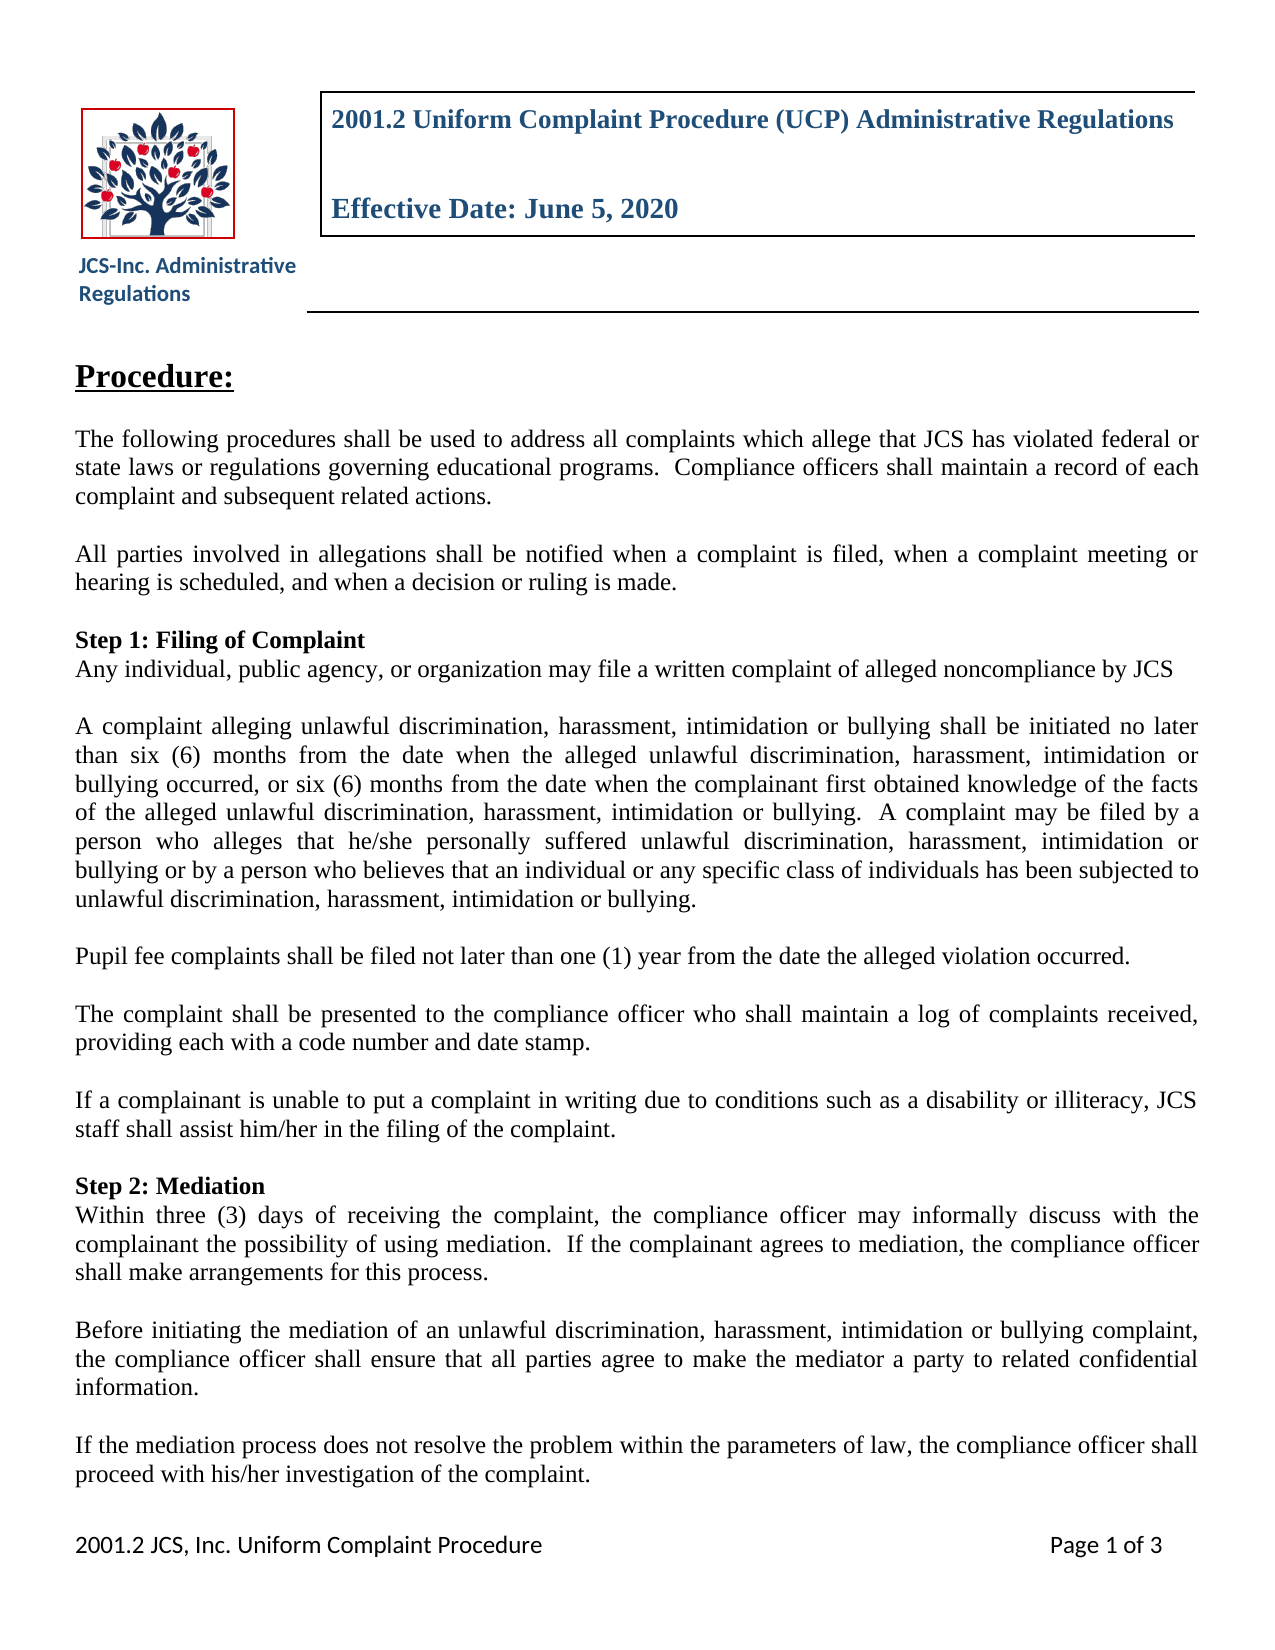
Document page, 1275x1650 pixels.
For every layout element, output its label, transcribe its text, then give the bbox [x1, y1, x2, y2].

text Within three (3) days of receiving the complaint, the compliance officer may informally discuss with the complainant the possibility of using mediation. If the complainant agrees to mediation, the compliance officer shall make arrangements for this process. [75, 1200, 1200, 1286]
text Step 1: Filing of Complaint [75, 625, 1200, 654]
text Any individual, public agency, or organization may file a written complaint of alleged noncompliance by JCS [75, 654, 1200, 682]
text If the mediation process does not resolve the problem within the parameters of law, the compliance officer shall proceed with his/her investigation of the complaint. [75, 1430, 1200, 1487]
text Procedure: [75, 357, 1200, 395]
text All parties involved in allegations shall be notified when a complaint is filed, when a complaint meeting or hearing is scheduled, and when a decision or ruling is made. [75, 539, 1200, 596]
text The following procedures shall be used to address all complaints which allege that JCS has violated federal or state laws or regulations governing educational programs. Compliance officers shall maintain a record of each complaint and subsequent related actions. [75, 424, 1200, 510]
text Before initiating the mediation of an unlawful discrimination, harassment, intimidation or bullying complaint, the compliance officer shall ensure that all parties agree to make the mediator a party to related confidential information. [75, 1315, 1200, 1401]
text A complaint alleging unlawful discrimination, harassment, intimidation or bullying shall be initiated no later than six (6) months from the date when the alleged unlawful discrimination, harassment, intimidation or bullying occurred, or six (6) months from the date when the complainant first obtained knowledge of the facts of the alleged unlawful discrimination, harassment, intimidation or bullying. A complaint may be filed by a person who alleges that he/she personally suffered unlawful discrimination, harassment, intimidation or bullying or by a person who believes that an individual or any specific class of individuals has been subjected to unlawful discrimination, harassment, intimidation or bullying. [75, 711, 1200, 912]
text If a complainant is unable to put a complaint in writing due to conditions such as a disability or illiteracy, JCS staff shall assist him/her in the filing of the complaint. [75, 1085, 1200, 1142]
text Step 2: Mediation [75, 1171, 1200, 1200]
text Pupil fee complaints shall be filed not later than one (1) year from the date the alleged violation occurred. [75, 941, 1200, 970]
picture [83, 110, 233, 237]
text The complaint shall be presented to the compliance officer who shall maintain a log of complaints received, providing each with a code number and date stamp. [75, 999, 1200, 1056]
